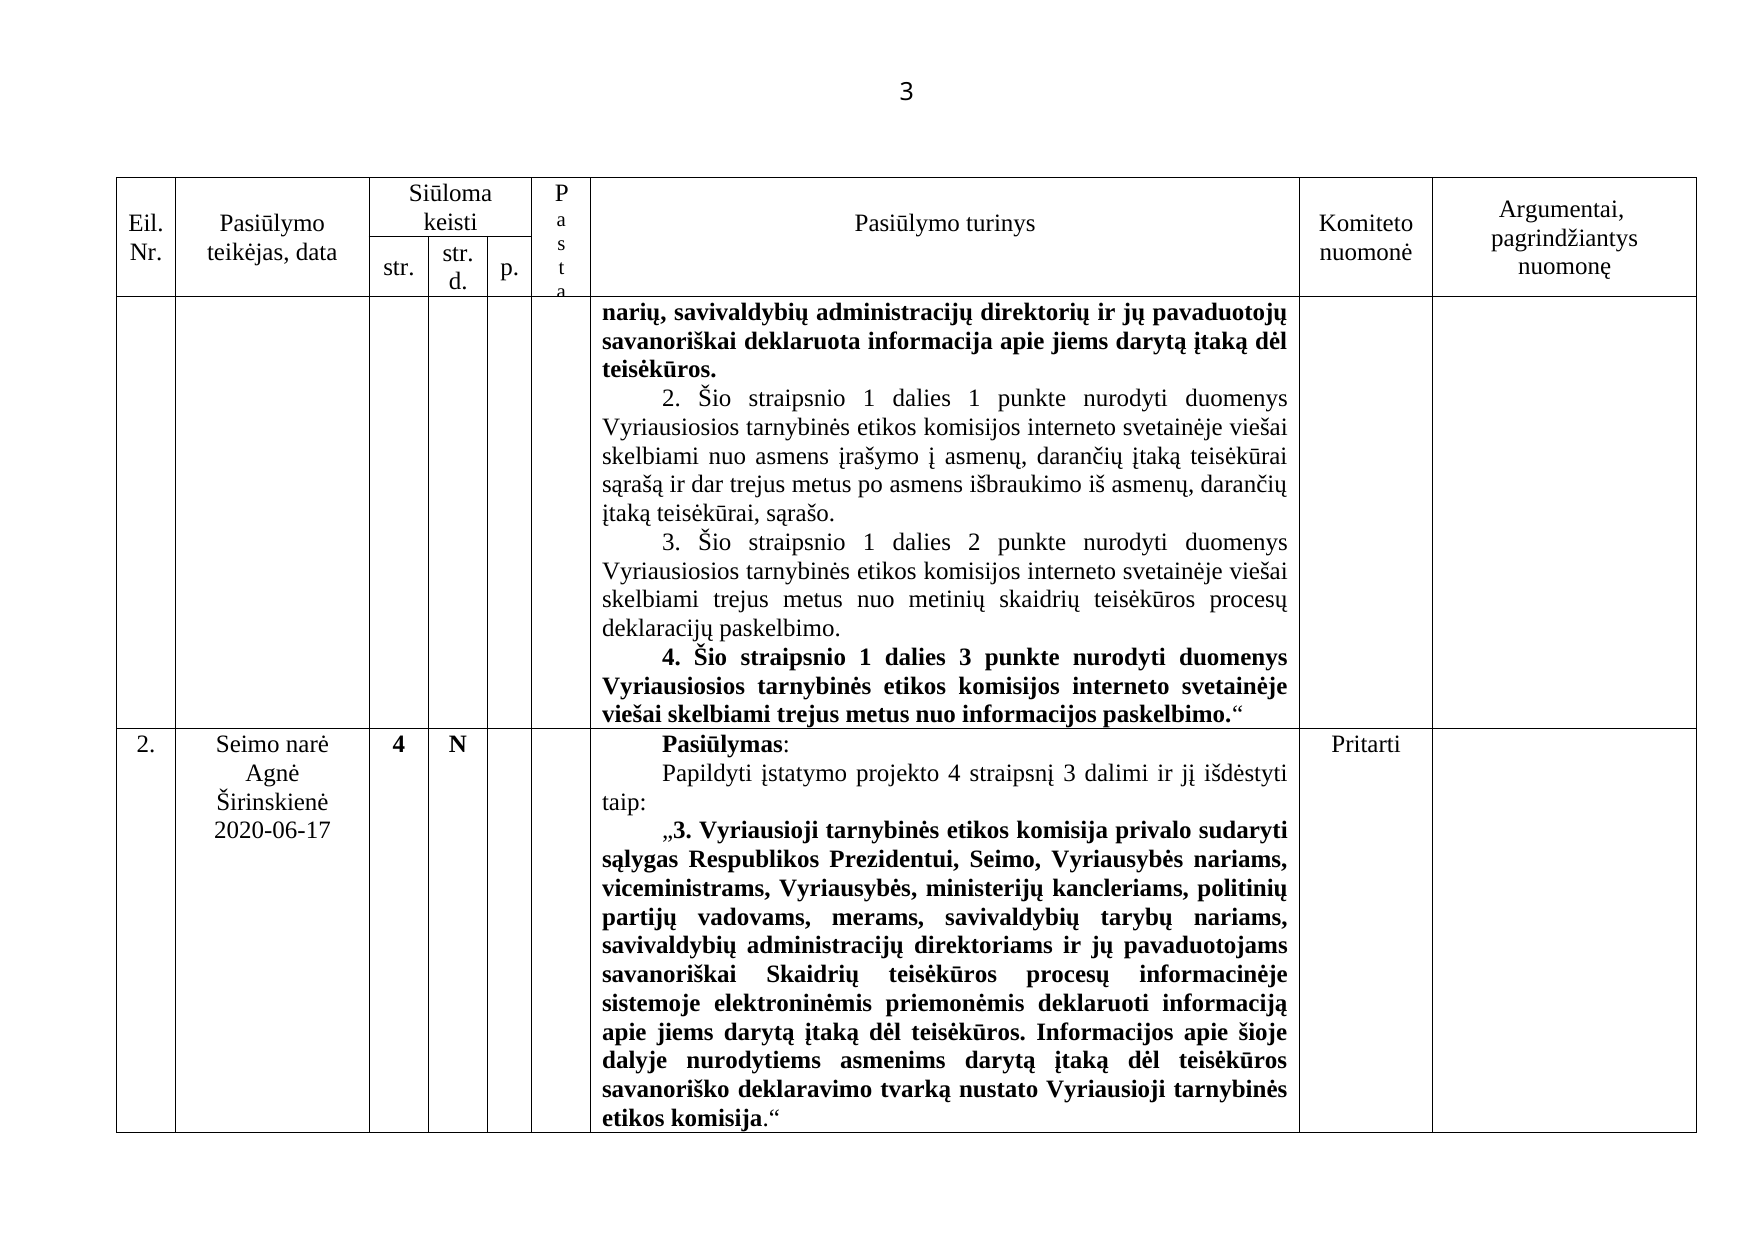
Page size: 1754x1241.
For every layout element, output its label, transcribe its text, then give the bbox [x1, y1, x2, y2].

table_cell [488, 729, 531, 1132]
table_cell Pritarti [1300, 729, 1432, 1132]
table_cell [429, 297, 487, 728]
table_header Siūloma keisti [370, 178, 531, 236]
table_header Pasiūlymo teikėjas, data [176, 178, 369, 296]
table_cell Pasiūlymas: Papildyti įstatymo projekto 4 straipsnį 3 dalimi ir jį išdėstyti taip: „3. Vyriausioji tarnybinės etikos komisija privalo sudaryti sąlygas Respublikos Prezidentui, Seimo, Vyriausybės nariams, viceministrams, Vyriausybės, ministerijų kancleriams, politinių partijų vadovams, merams, savivaldybių tarybų nariams, savivaldybių administracijų direktoriams ir jų pavaduotojams savanoriškai Skaidrių teisėkūros procesų informacinėje sistemoje elektroninėmis priemonėmis deklaruoti informaciją apie jiems darytą įtaką dėl teisėkūros. Informacijos apie šioje dalyje nurodytiems asmenims darytą įtaką dėl teisėkūros savanoriško deklaravimo tvarką nustato Vyriausioji tarnybinės etikos komisija.“ [591, 729, 1299, 1132]
table_cell [532, 729, 590, 1132]
table_cell 4 [370, 729, 428, 1132]
table_cell str. d. [429, 237, 487, 296]
table_cell [117, 297, 175, 728]
table_cell [1433, 729, 1696, 1132]
table_cell narių, savivaldybių administracijų direktorių ir jų pavaduotojų savanoriškai deklaruota informacija apie jiems darytą įtaką dėl teisėkūros. 2. Šio straipsnio 1 dalies 1 punkte nurodyti duomenys Vyriausiosios tarnybinės etikos komisijos interneto svetainėje viešai skelbiami nuo asmens įrašymo į asmenų, darančių įtaką teisėkūrai sąrašą ir dar trejus metus po asmens išbraukimo iš asmenų, darančių įtaką teisėkūrai, sąrašo. 3. Šio straipsnio 1 dalies 2 punkte nurodyti duomenys Vyriausiosios tarnybinės etikos komisijos interneto svetainėje viešai skelbiami trejus metus nuo metinių skaidrių teisėkūros procesų deklaracijų paskelbimo. 4. Šio straipsnio 1 dalies 3 punkte nurodyti duomenys Vyriausiosios tarnybinės etikos komisijos interneto svetainėje viešai skelbiami trejus metus nuo informacijos paskelbimo.“ [591, 297, 1299, 728]
table_header Argumentai, pagrindžiantys nuomonę [1433, 178, 1696, 296]
table_cell [370, 297, 428, 728]
table_cell 2. [117, 729, 175, 1132]
table_header Pastabos [532, 178, 590, 296]
table_header Pasiūlymo turinys [591, 178, 1299, 296]
table_cell [1300, 297, 1432, 728]
table_cell [176, 297, 369, 728]
table_cell [532, 297, 590, 728]
table_header Eil. Nr. [117, 178, 175, 296]
table_cell str. [370, 237, 428, 296]
table_header Komiteto nuomonė [1300, 178, 1432, 296]
table_cell N [429, 729, 487, 1132]
table_cell [488, 297, 531, 728]
table_cell [1433, 297, 1696, 728]
table_cell p. [488, 237, 531, 296]
table_cell Seimo narė Agnė Širinskienė 2020-06-17 [176, 729, 369, 1132]
